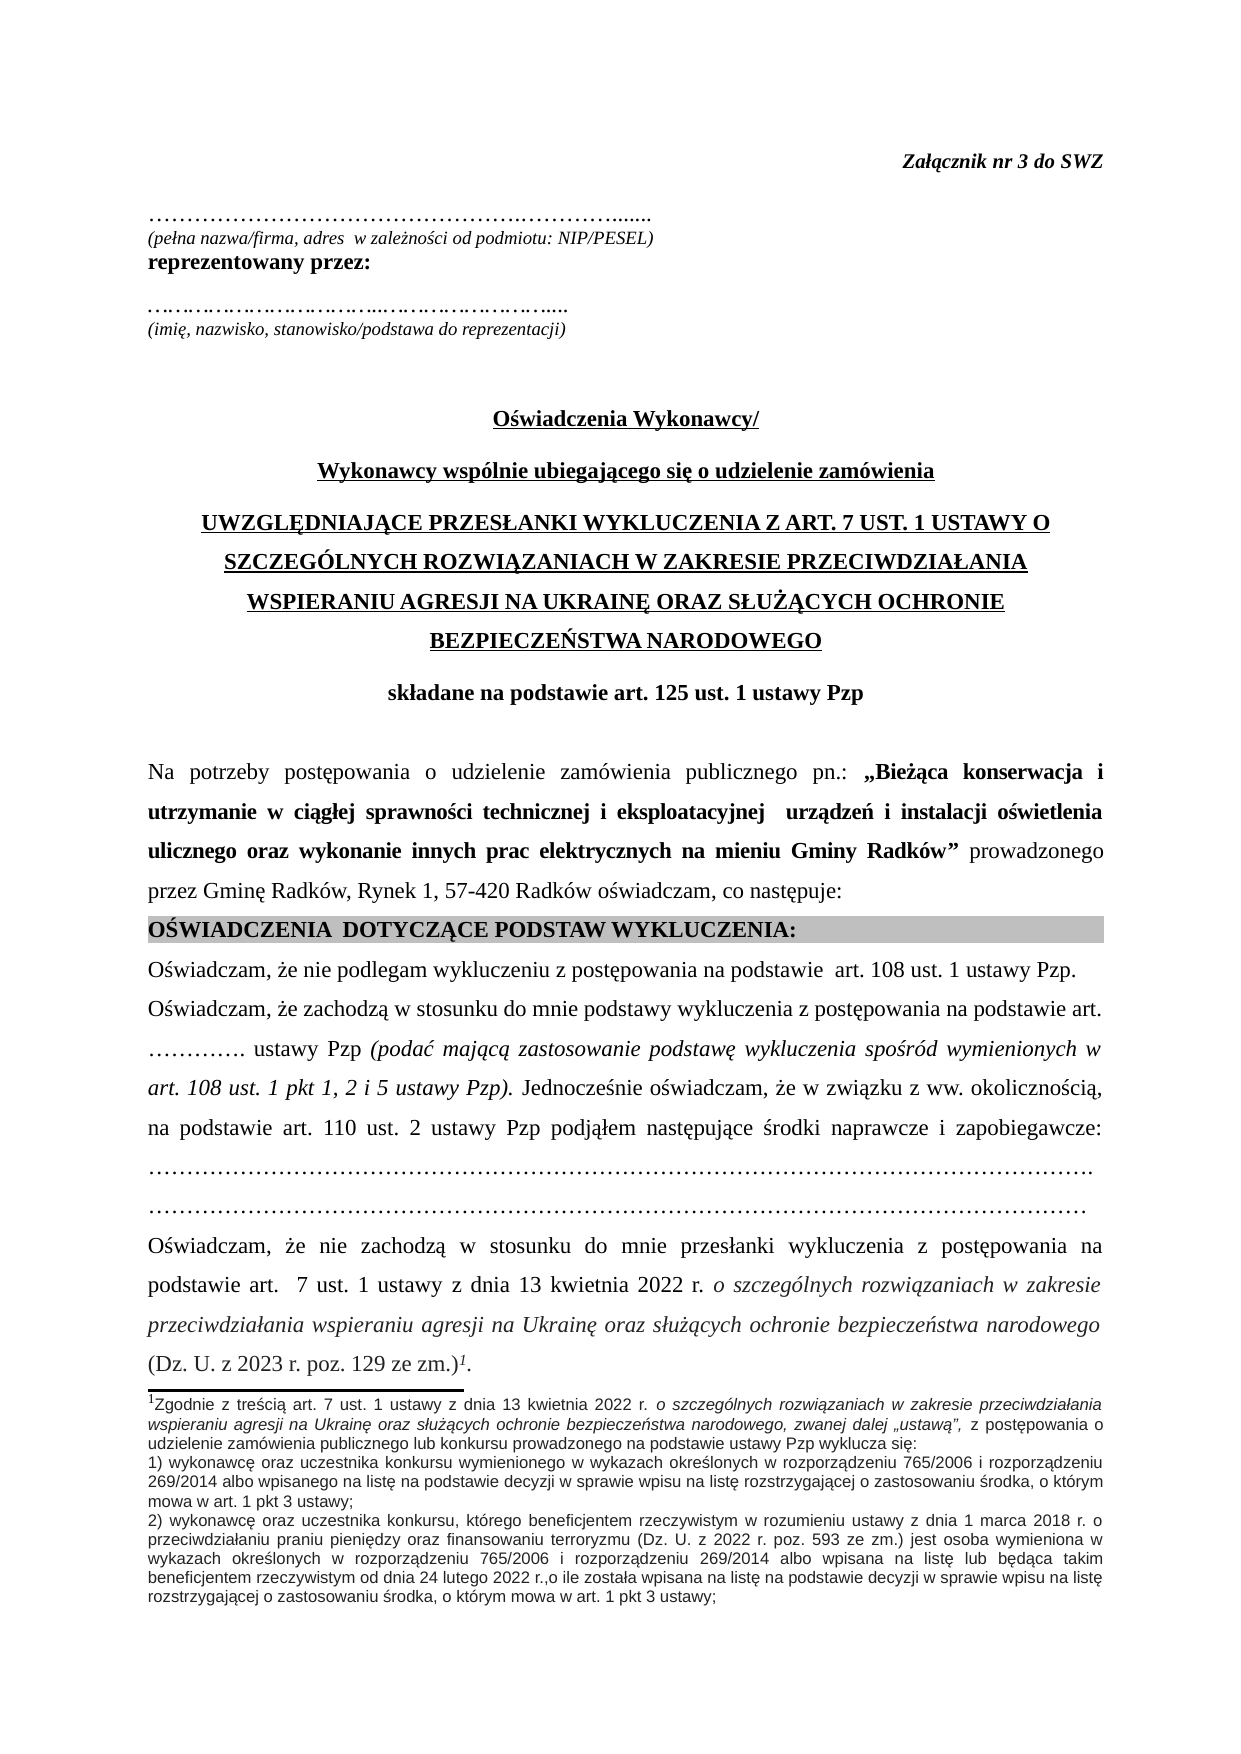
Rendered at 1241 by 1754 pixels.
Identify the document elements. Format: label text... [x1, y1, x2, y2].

text Oświadczenia Wykonawcy/ [148, 405, 1104, 431]
text 1) wykonawcę oraz uczestnika konkursu wymienionego w wykazach określonych w rozporządzeniu 765/2006 i rozporządzeniu 269/2014 albo wpisanego na listę na podstawie decyzji w sprawie wpisu na listę rozstrzygającej o zastosowaniu środka, o którym mowa w art. 1 pkt 3 ustawy; [148, 1453, 1104, 1511]
text Oświadczam, że nie zachodzą w stosunku do mnie przesłanki wykluczenia z postępowania na podstawie art. 7 ust. 1 ustawy z dnia 13 kwietnia 2022 r. o szczególnych rozwiązaniach w zakresie przeciwdziałania wspieraniu agresji na Ukrainę oraz służących ochronie bezpieczeństwa narodowego (Dz. U. z 2023 r. poz. 129 ze zm.). [148, 1232, 1104, 1377]
text (pełna nazwa/firma, adres w zależności od podmiotu: NIP/PESEL) [148, 227, 1104, 248]
text UWZGLĘDNIAJĄCE PRZESŁANKI WYKLUCZENIA Z ART. 7 UST. 1 USTAWY o szczególnych rozwiązaniach w zakresie przeciwdziałania wspieraniu agresji na Ukrainę oraz służących ochronie bezpieczeństwa narodowego [148, 509, 1104, 654]
list …………………………………………………………………………………………………………… [148, 1193, 1104, 1219]
text Wykonawcy wspólnie ubiegającego się o udzielenie zamówienia [148, 457, 1104, 483]
text Na potrzeby postępowania o udzielenie zamówienia publicznego pn.: „Bieżąca konserwacja i utrzymanie w ciągłej sprawności technicznej i eksploatacyjnej urządzeń i instalacji oświetlenia ulicznego oraz wykonanie innych prac elektrycznych na mieniu Gminy Radków” prowadzonego przez Gminę Radków, Rynek 1, 57-420 Radków oświadczam, co następuje: [148, 758, 1104, 903]
list Oświadczam, że zachodzą w stosunku do mnie podstawy wykluczenia z postępowania na podstawie art. …………. ustawy Pzp (podać mającą zastosowanie podstawę wykluczenia spośród wymienionych w art. 108 ust. 1 pkt 1, 2 i 5 ustawy Pzp). Jednocześnie oświadczam, że w związku z ww. okolicznością, na podstawie art. 110 ust. 2 ustawy Pzp podjąłem następujące środki naprawcze i zapobiegawcze: ……………………………………………………………………………………………………………. [148, 995, 1104, 1179]
text składane na podstawie art. 125 ust. 1 ustawy Pzp [148, 679, 1104, 706]
text Załącznik nr 3 do SWZ [148, 148, 1104, 200]
text 2) wykonawcę oraz uczestnika konkursu, którego beneficjentem rzeczywistym w rozumieniu ustawy z dnia 1 marca 2018 r. o przeciwdziałaniu praniu pieniędzy oraz finansowaniu terroryzmu (Dz. U. z 2022 r. poz. 593 ze zm.) jest osoba wymieniona w wykazach określonych w rozporządzeniu 765/2006 i rozporządzeniu 269/2014 albo wpisana na listę lub będąca takim beneficjentem rzeczywistym od dnia 24 lutego 2022 r.,o ile została wpisana na listę na podstawie decyzji w sprawie wpisu na listę rozstrzygającej o zastosowaniu środka, o którym mowa w art. 1 pkt 3 ustawy; [148, 1511, 1104, 1606]
text ……………………………..…………………….... [148, 291, 1098, 318]
text Zgodnie z treścią art. 7 ust. 1 ustawy z dnia 13 kwietnia 2022 r. o szczególnych rozwiązaniach w zakresie przeciwdziałania wspieraniu agresji na Ukrainę oraz służących ochronie bezpieczeństwa narodowego, zwanej dalej „ustawą”, z postępowania o udzielenie zamówienia publicznego lub konkursu prowadzonego na podstawie ustawy Pzp wyklucza się: [148, 1391, 1104, 1453]
list Oświadczam, że nie podlegam wykluczeniu z postępowania na podstawie art. 108 ust. 1 ustawy Pzp. [148, 956, 1104, 982]
text ………………………………………….…………....... [148, 200, 1104, 227]
text OŚWIADCZENIA DOTYCZĄCE PODSTAW WYKLUCZENIA: [148, 916, 1104, 943]
text reprezentowany przez: [148, 248, 484, 274]
text (imię, nazwisko, stanowisko/podstawa do reprezentacji) [148, 318, 661, 339]
